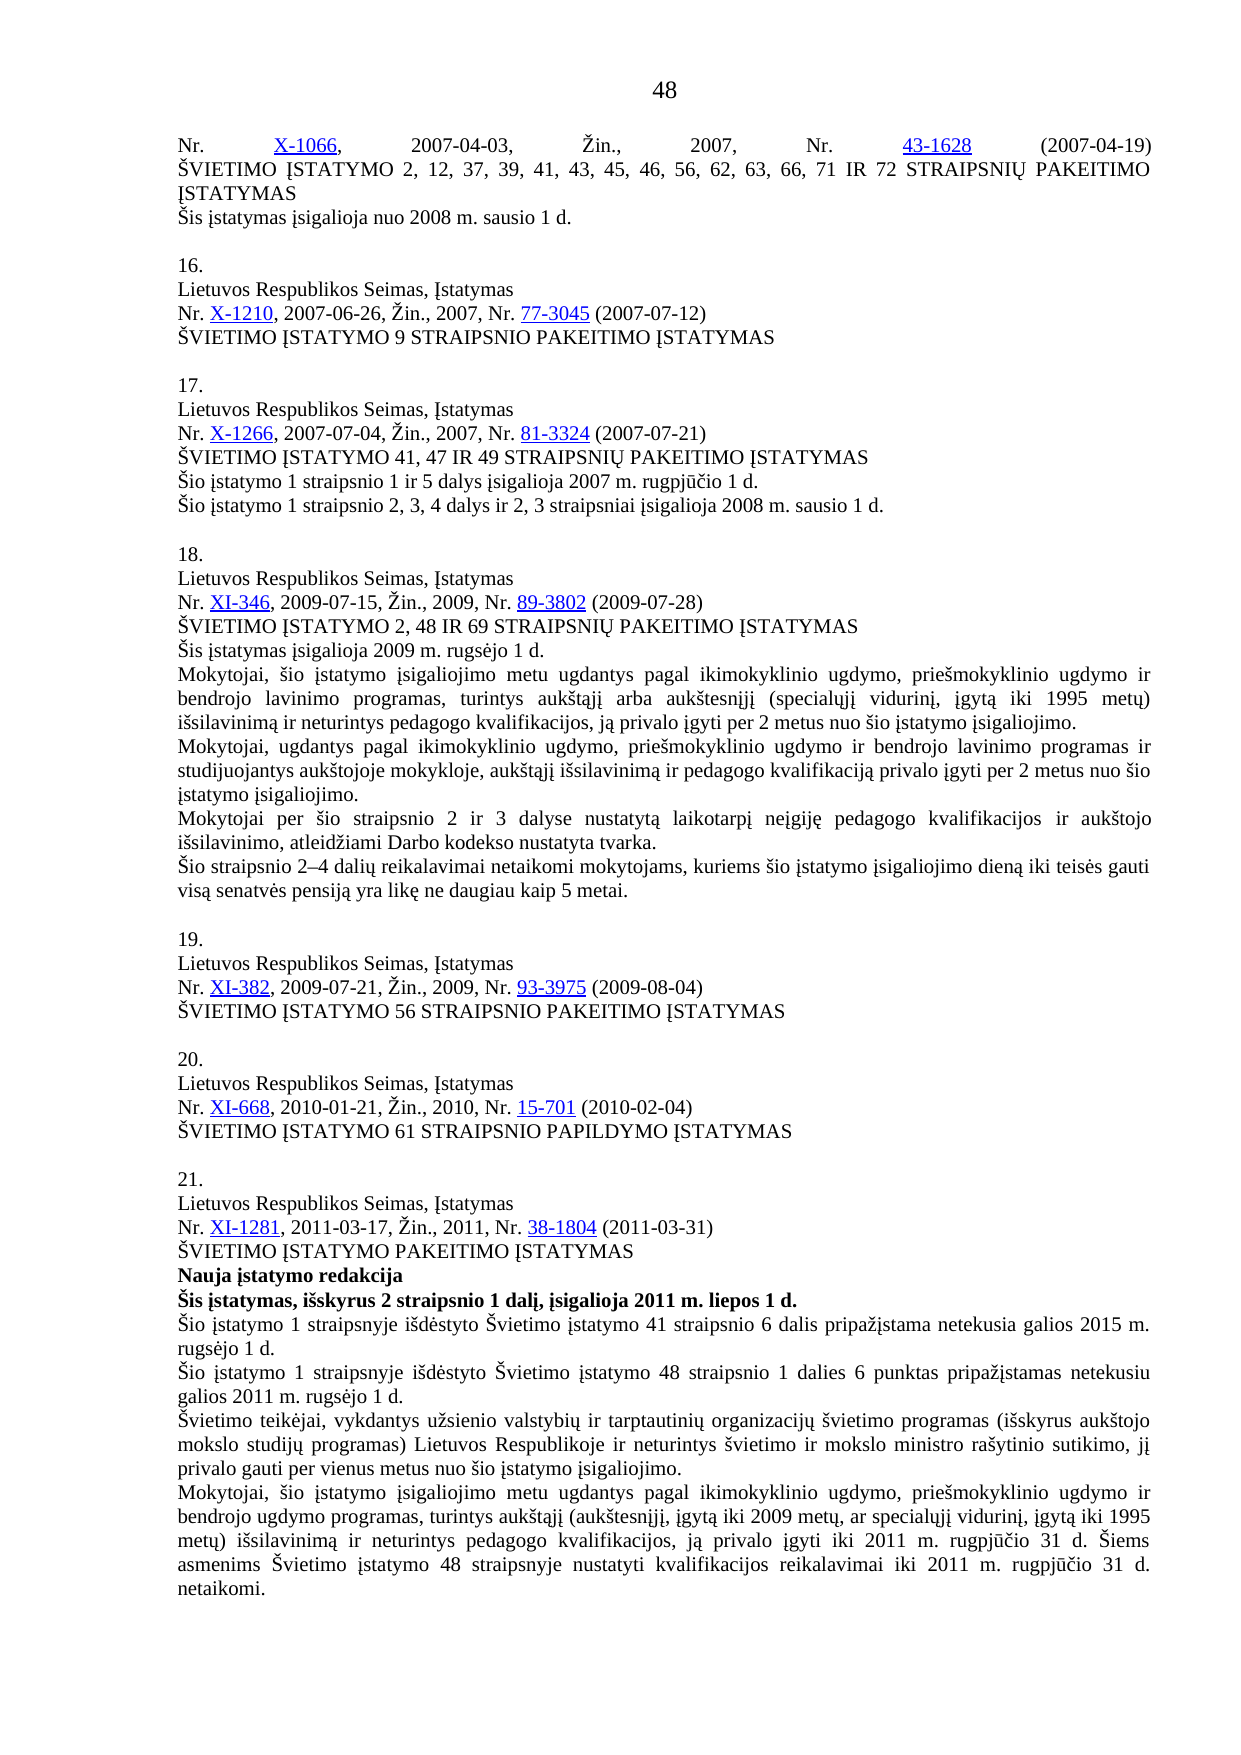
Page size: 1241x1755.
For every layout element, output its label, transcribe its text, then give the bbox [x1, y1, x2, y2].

text Lietuvos Respublikos Seimas, Įstatymas [177, 1071, 1152, 1095]
text Švietimo teikėjai, vykdantys užsienio valstybių ir tarptautinių organizacijų švietimo programas (išskyrus aukštojo mokslo studijų programas) Lietuvos Respublikoje ir neturintys švietimo ir mokslo ministro rašytinio sutikimo, jį privalo gauti per vienus metus nuo šio įstatymo įsigaliojimo. [177, 1408, 1152, 1480]
text Nr. XI-382, 2009-07-21, Žin., 2009, Nr. 93-3975 (2009-08-04) [177, 975, 1152, 999]
text Mokytojai, šio įstatymo įsigaliojimo metu ugdantys pagal ikimokyklinio ugdymo, priešmokyklinio ugdymo ir bendrojo ugdymo programas, turintys aukštąjį (aukštesnįjį, įgytą iki 2009 metų, ar specialųjį vidurinį, įgytą iki 1995 metų) išsilavinimą ir neturintys pedagogo kvalifikacijos, ją privalo įgyti iki 2011 m. rugpjūčio 31 d. Šiems asmenims Švietimo įstatymo 48 straipsnyje nustatyti kvalifikacijos reikalavimai iki 2011 m. rugpjūčio 31 d. netaikomi. [177, 1480, 1152, 1600]
text ŠVIETIMO ĮSTATYMO 61 STRAIPSNIO PAPILDYMO ĮSTATYMAS [177, 1119, 1152, 1143]
text Nr. XI-1281, 2011-03-17, Žin., 2011, Nr. 38-1804 (2011-03-31) [177, 1215, 1152, 1239]
text Šio įstatymo 1 straipsnyje išdėstyto Švietimo įstatymo 41 straipsnio 6 dalis pripažįstama netekusia galios 2015 m. rugsėjo 1 d. [177, 1312, 1152, 1360]
text 18. [177, 542, 1152, 566]
text Šio straipsnio 2–4 dalių reikalavimai netaikomi mokytojams, kuriems šio įstatymo įsigaliojimo dieną iki teisės gauti visą senatvės pensiją yra likę ne daugiau kaip 5 metai. [177, 854, 1152, 902]
text Mokytojai per šio straipsnio 2 ir 3 dalyse nustatytą laikotarpį neįgiję pedagogo kvalifikacijos ir aukštojo išsilavinimo, atleidžiami Darbo kodekso nustatyta tvarka. [177, 806, 1152, 854]
text Nr. X-1066, 2007-04-03, Žin., 2007, Nr. 43-1628 (2007-04-19) ŠVIETIMO ĮSTATYMO 2, 12, 37, 39, 41, 43, 45, 46, 56, 62, 63, 66, 71 IR 72 STRAIPSNIŲ PAKEITIMO ĮSTATYMAS [177, 132, 1152, 205]
text Nr. XI-668, 2010-01-21, Žin., 2010, Nr. 15-701 (2010-02-04) [177, 1095, 1152, 1119]
text Šio įstatymo 1 straipsnio 2, 3, 4 dalys ir 2, 3 straipsniai įsigalioja 2008 m. sausio 1 d. [177, 493, 1152, 517]
text Nauja įstatymo redakcija [177, 1263, 1152, 1287]
text ŠVIETIMO ĮSTATYMO 2, 48 IR 69 STRAIPSNIŲ PAKEITIMO ĮSTATYMAS [177, 614, 1152, 638]
text Lietuvos Respublikos Seimas, Įstatymas [177, 951, 1152, 975]
text Nr. X-1266, 2007-07-04, Žin., 2007, Nr. 81-3324 (2007-07-21) [177, 421, 1152, 445]
text 19. [177, 927, 1152, 951]
text Šis įstatymas įsigalioja 2009 m. rugsėjo 1 d. [177, 638, 1152, 662]
text Lietuvos Respublikos Seimas, Įstatymas [177, 277, 1152, 301]
text Šis įstatymas įsigalioja nuo 2008 m. sausio 1 d. [177, 205, 1152, 229]
text Šio įstatymo 1 straipsnio 1 ir 5 dalys įsigalioja 2007 m. rugpjūčio 1 d. [177, 469, 1152, 493]
text 17. [177, 373, 1152, 397]
text 20. [177, 1047, 1152, 1071]
text ŠVIETIMO ĮSTATYMO 41, 47 IR 49 STRAIPSNIŲ PAKEITIMO ĮSTATYMAS [177, 445, 1152, 469]
text Nr. X-1210, 2007-06-26, Žin., 2007, Nr. 77-3045 (2007-07-12) [177, 301, 1152, 325]
text ŠVIETIMO ĮSTATYMO 9 STRAIPSNIO PAKEITIMO ĮSTATYMAS [177, 325, 1152, 349]
text Lietuvos Respublikos Seimas, Įstatymas [177, 397, 1152, 421]
text 16. [177, 253, 1152, 277]
text Mokytojai, šio įstatymo įsigaliojimo metu ugdantys pagal ikimokyklinio ugdymo, priešmokyklinio ugdymo ir bendrojo lavinimo programas, turintys aukštąjį arba aukštesnįjį (specialųjį vidurinį, įgytą iki 1995 metų) išsilavinimą ir neturintys pedagogo kvalifikacijos, ją privalo įgyti per 2 metus nuo šio įstatymo įsigaliojimo. [177, 662, 1152, 734]
text Lietuvos Respublikos Seimas, Įstatymas [177, 1191, 1152, 1215]
text Šis įstatymas, išskyrus 2 straipsnio 1 dalį, įsigalioja 2011 m. liepos 1 d. [177, 1287, 1152, 1312]
text Nr. XI-346, 2009-07-15, Žin., 2009, Nr. 89-3802 (2009-07-28) [177, 590, 1152, 614]
text Lietuvos Respublikos Seimas, Įstatymas [177, 566, 1152, 590]
text 21. [177, 1167, 1152, 1191]
text ŠVIETIMO ĮSTATYMO 56 STRAIPSNIO PAKEITIMO ĮSTATYMAS [177, 999, 1152, 1023]
text Mokytojai, ugdantys pagal ikimokyklinio ugdymo, priešmokyklinio ugdymo ir bendrojo lavinimo programas ir studijuojantys aukštojoje mokykloje, aukštąjį išsilavinimą ir pedagogo kvalifikaciją privalo įgyti per 2 metus nuo šio įstatymo įsigaliojimo. [177, 734, 1152, 806]
text Šio įstatymo 1 straipsnyje išdėstyto Švietimo įstatymo 48 straipsnio 1 dalies 6 punktas pripažįstamas netekusiu galios 2011 m. rugsėjo 1 d. [177, 1360, 1152, 1408]
text ŠVIETIMO ĮSTATYMO PAKEITIMO ĮSTATYMAS [177, 1239, 1152, 1263]
